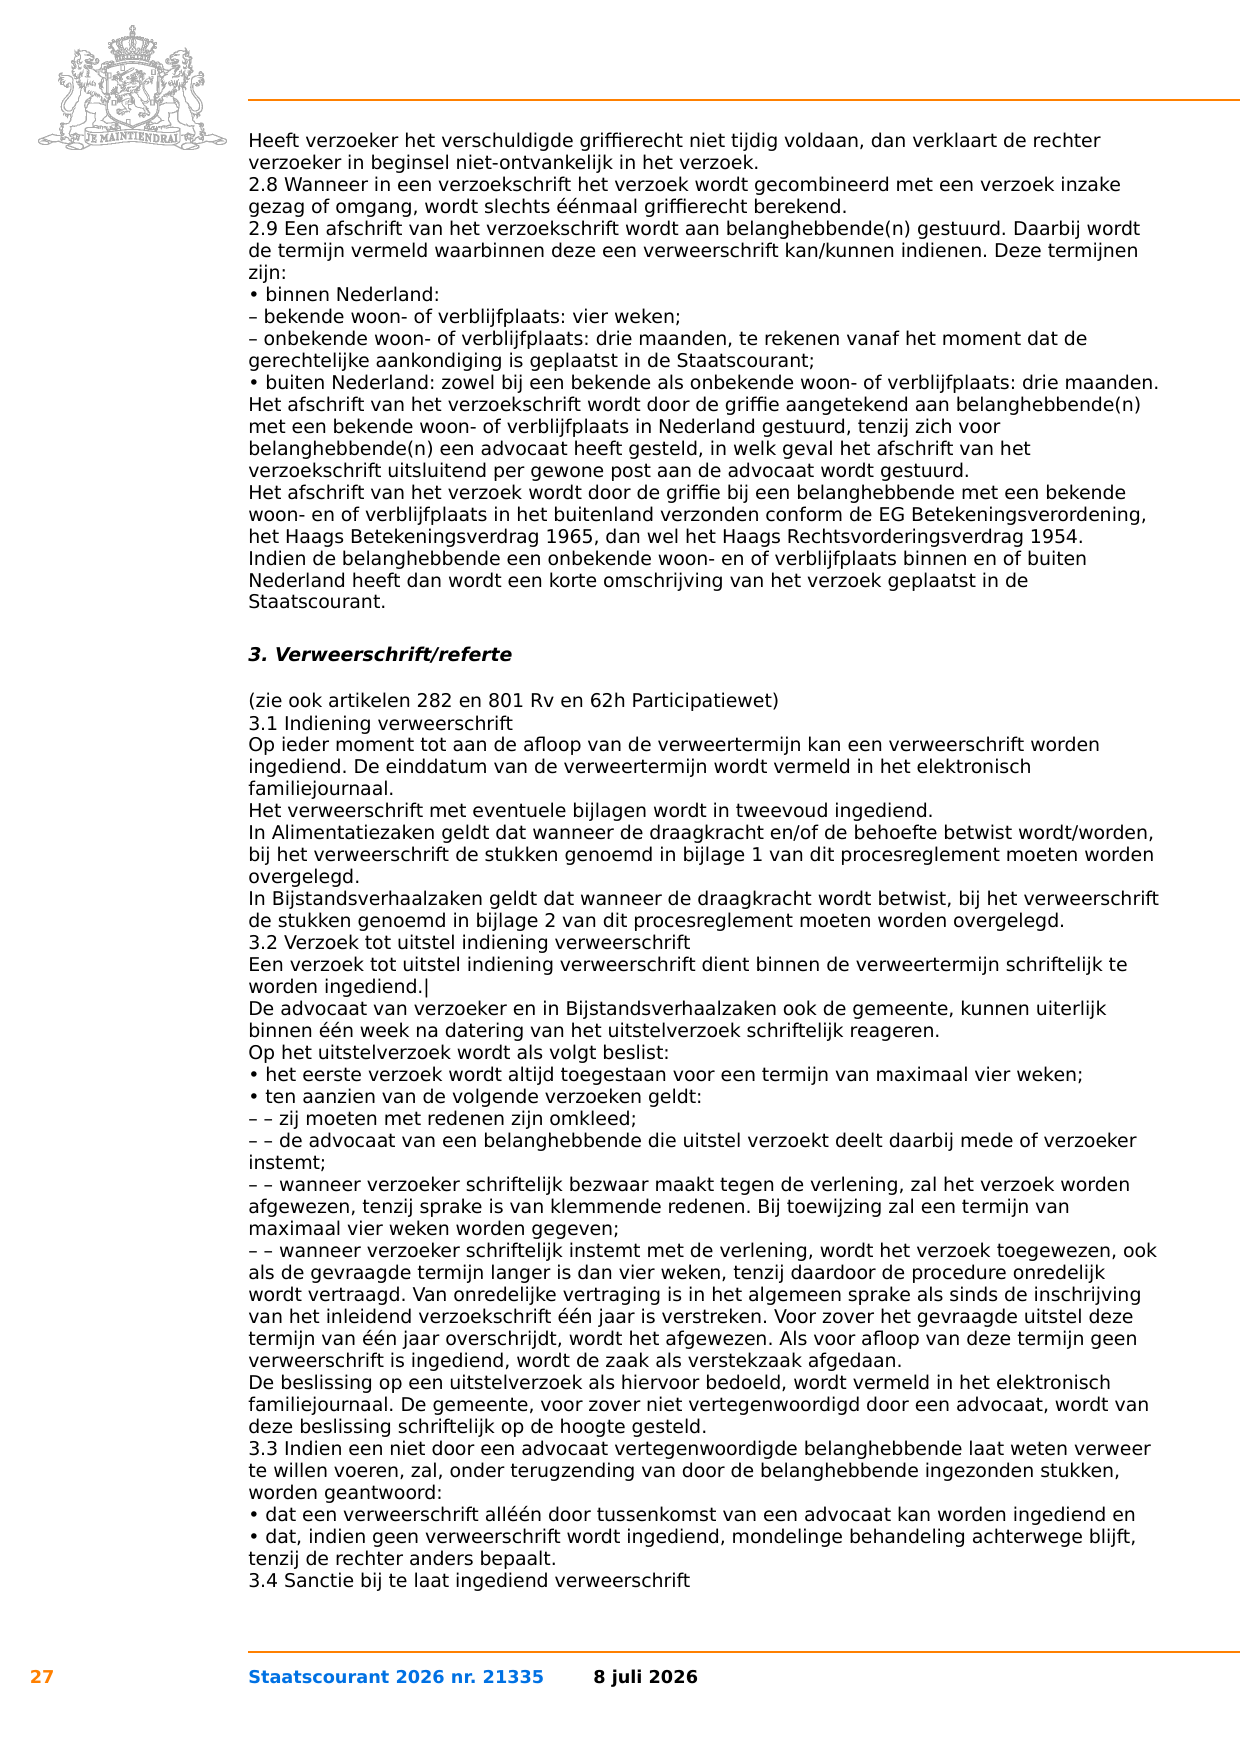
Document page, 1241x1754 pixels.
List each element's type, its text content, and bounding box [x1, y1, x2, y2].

text Heeft verzoeker het verschuldigde griffierecht niet tijdig voldaan, dan verklaart de rechter verzoeker in beginsel niet-ontvankelijk in het verzoek. [248, 130, 1163, 174]
text • binnen Nederland: [248, 284, 1163, 306]
text 3.4 Sanctie bij te laat ingediend verweerschrift [248, 1569, 1163, 1592]
text – – de advocaat van een belanghebbende die uitstel verzoekt deelt daarbij mede of verzoeker instemt; [248, 1130, 1163, 1174]
text 3.2 Verzoek tot uitstel indiening verweerschrift [248, 932, 1163, 954]
text 2.9 Een afschrift van het verzoekschrift wordt aan belanghebbende(n) gestuurd. Daarbij wordt de termijn vermeld waarbinnen deze een verweerschrift kan/kunnen indienen. Deze termijnen zijn: [248, 218, 1163, 284]
text 3.3 Indien een niet door een advocaat vertegenwoordigde belanghebbende laat weten verweer te willen voeren, zal, onder terugzending van door de belanghebbende ingezonden stukken, worden geantwoord: [248, 1438, 1163, 1504]
text Een verzoek tot uitstel indiening verweerschrift dient binnen de verweertermijn schriftelijk te worden ingediend.| [248, 954, 1163, 998]
text Op het uitstelverzoek wordt als volgt beslist: [248, 1042, 1163, 1064]
text • buiten Nederland: zowel bij een bekende als onbekende woon- of verblijfplaats: drie maanden. [248, 372, 1163, 394]
text De beslissing op een uitstelverzoek als hiervoor bedoeld, wordt vermeld in het elektronisch familiejournaal. De gemeente, voor zover niet vertegenwoordigd door een advocaat, wordt van deze beslissing schriftelijk op de hoogte gesteld. [248, 1372, 1163, 1438]
text – – wanneer verzoeker schriftelijk instemt met de verlening, wordt het verzoek toegewezen, ook als de gevraagde termijn langer is dan vier weken, tenzij daardoor de procedure onredelijk wordt vertraagd. Van onredelijke vertraging is in het algemeen sprake als sinds de inschrijving van het inleidend verzoekschrift één jaar is verstreken. Voor zover het gevraagde uitstel deze termijn van één jaar overschrijdt, wordt het afgewezen. Als voor afloop van deze termijn geen verweerschrift is ingediend, wordt de zaak als verstekzaak afgedaan. [248, 1240, 1163, 1372]
text Het afschrift van het verzoek wordt door de griffie bij een belanghebbende met een bekende woon- en of verblijfplaats in het buitenland verzonden conform de EG Betekeningsverordening, het Haags Betekeningsverdrag 1965, dan wel het Haags Rechtsvorderingsverdrag 1954. [248, 482, 1163, 547]
text – bekende woon- of verblijfplaats: vier weken; [248, 306, 1163, 328]
subtitle 3. Verweerschrift/referte [248, 643, 1163, 665]
text • dat, indien geen verweerschrift wordt ingediend, mondelinge behandeling achterwege blijft, tenzij de rechter anders bepaalt. [248, 1526, 1163, 1569]
text • ten aanzien van de volgende verzoeken geldt: [248, 1086, 1163, 1108]
text – – wanneer verzoeker schriftelijk bezwaar maakt tegen de verlening, zal het verzoek worden afgewezen, tenzij sprake is van klemmende redenen. Bij toewijzing zal een termijn van maximaal vier weken worden gegeven; [248, 1174, 1163, 1240]
text – – zij moeten met redenen zijn omkleed; [248, 1108, 1163, 1130]
text • dat een verweerschrift alléén door tussenkomst van een advocaat kan worden ingediend en [248, 1504, 1163, 1526]
text Indien de belanghebbende een onbekende woon- en of verblijfplaats binnen en of buiten Nederland heeft dan wordt een korte omschrijving van het verzoek geplaatst in de Staatscourant. [248, 547, 1163, 613]
text 3.1 Indiening verweerschrift [248, 712, 1163, 734]
text Op ieder moment tot aan de afloop van de verweertermijn kan een verweerschrift worden ingediend. De einddatum van de verweertermijn wordt vermeld in het elektronisch familiejournaal. [248, 734, 1163, 800]
picture [38, 25, 227, 150]
text (zie ook artikelen 282 en 801 Rv en 62h Participatiewet) [248, 690, 1163, 712]
text Het afschrift van het verzoekschrift wordt door de griffie aangetekend aan belanghebbende(n) met een bekende woon- of verblijfplaats in Nederland gestuurd, tenzij zich voor belanghebbende(n) een advocaat heeft gesteld, in welk geval het afschrift van het verzoekschrift uitsluitend per gewone post aan de advocaat wordt gestuurd. [248, 394, 1163, 482]
text In Alimentatiezaken geldt dat wanneer de draagkracht en/of de behoefte betwist wordt/worden, bij het verweerschrift de stukken genoemd in bijlage 1 van dit procesreglement moeten worden overgelegd. [248, 822, 1163, 888]
text Het verweerschrift met eventuele bijlagen wordt in tweevoud ingediend. [248, 800, 1163, 822]
text • het eerste verzoek wordt altijd toegestaan voor een termijn van maximaal vier weken; [248, 1064, 1163, 1086]
text De advocaat van verzoeker en in Bijstandsverhaalzaken ook de gemeente, kunnen uiterlijk binnen één week na datering van het uitstelverzoek schriftelijk reageren. [248, 998, 1163, 1042]
text In Bijstandsverhaalzaken geldt dat wanneer de draagkracht wordt betwist, bij het verweerschrift de stukken genoemd in bijlage 2 van dit procesreglement moeten worden overgelegd. [248, 888, 1163, 932]
text 2.8 Wanneer in een verzoekschrift het verzoek wordt gecombineerd met een verzoek inzake gezag of omgang, wordt slechts éénmaal griffierecht berekend. [248, 174, 1163, 218]
text – onbekende woon- of verblijfplaats: drie maanden, te rekenen vanaf het moment dat de gerechtelijke aankondiging is geplaatst in de Staatscourant; [248, 328, 1163, 372]
